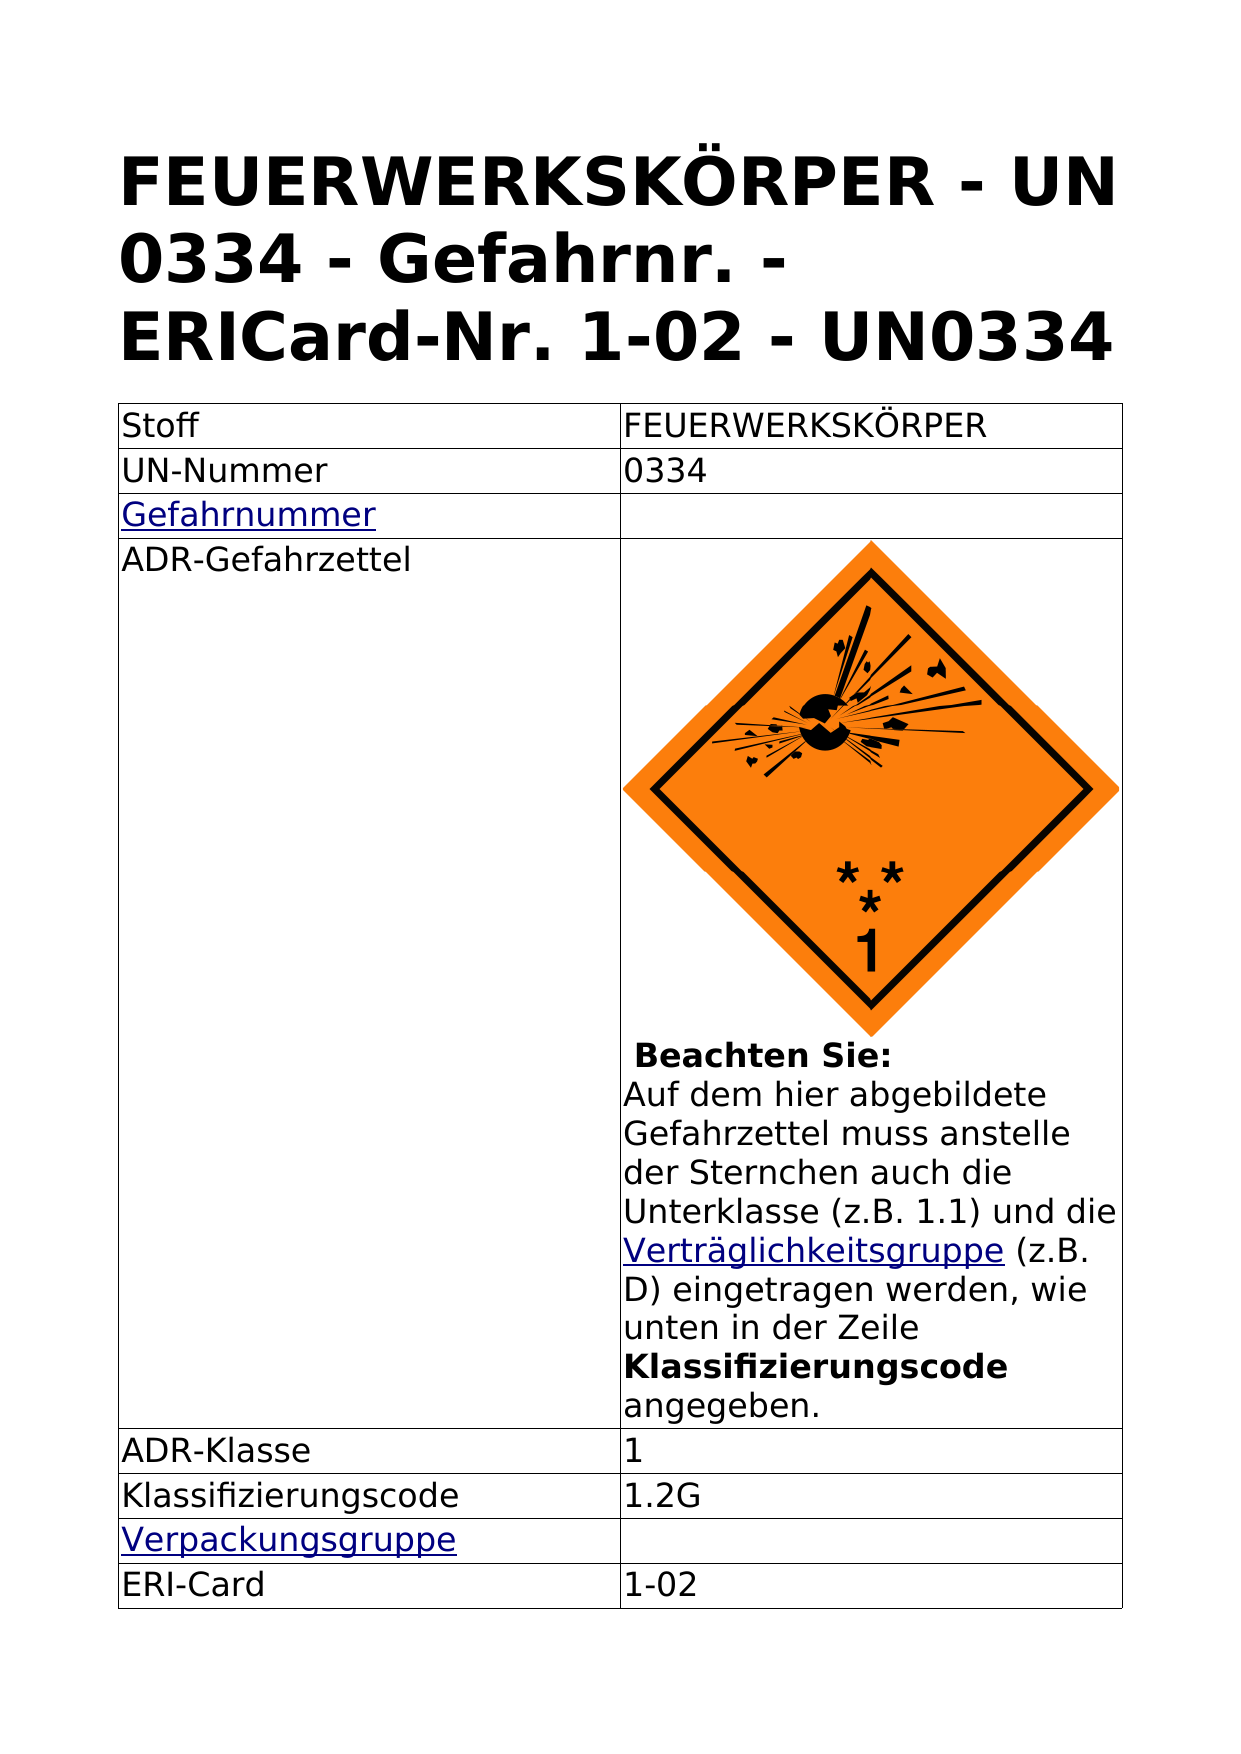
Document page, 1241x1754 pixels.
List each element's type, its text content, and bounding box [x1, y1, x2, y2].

table_header FEUERWERKSKÖRPER [621, 404, 1122, 448]
table_cell Verpackungsgruppe [119, 1519, 620, 1563]
table_cell Gefahrnummer [119, 494, 620, 538]
table_cell 1-02 [621, 1564, 1122, 1607]
table_cell UN-Nummer [119, 449, 620, 493]
table_cell ADR-Klasse [119, 1429, 620, 1473]
table_cell ERI-Card [119, 1564, 620, 1607]
table_cell 0334 [621, 449, 1122, 493]
table_cell Klassifizierungscode [119, 1474, 620, 1518]
table_cell ADR-Gefahrzettel [119, 539, 620, 1428]
table_cell 1.2G [621, 1474, 1122, 1518]
table_cell 1 [621, 1429, 1122, 1473]
subtitle FEUERWERKSKÖRPER - UN 0334 - Gefahrnr. - ERICard-Nr. 1-02 - UN0334 [118, 143, 1122, 376]
table_cell [621, 1519, 1122, 1563]
table_cell Beachten Sie: Auf dem hier abgebildete Gefahrzettel muss anstelle der Sternchen auch die Unterklasse (z.B. 1.1) und die Verträglichkeitsgruppe (z.B. D) eingetragen werden, wie unten in der Zeile Klassifizierungscode angegeben. [621, 539, 1122, 1428]
picture [622, 540, 1120, 1037]
table_cell [621, 494, 1122, 538]
table_header Stoff [119, 404, 620, 448]
